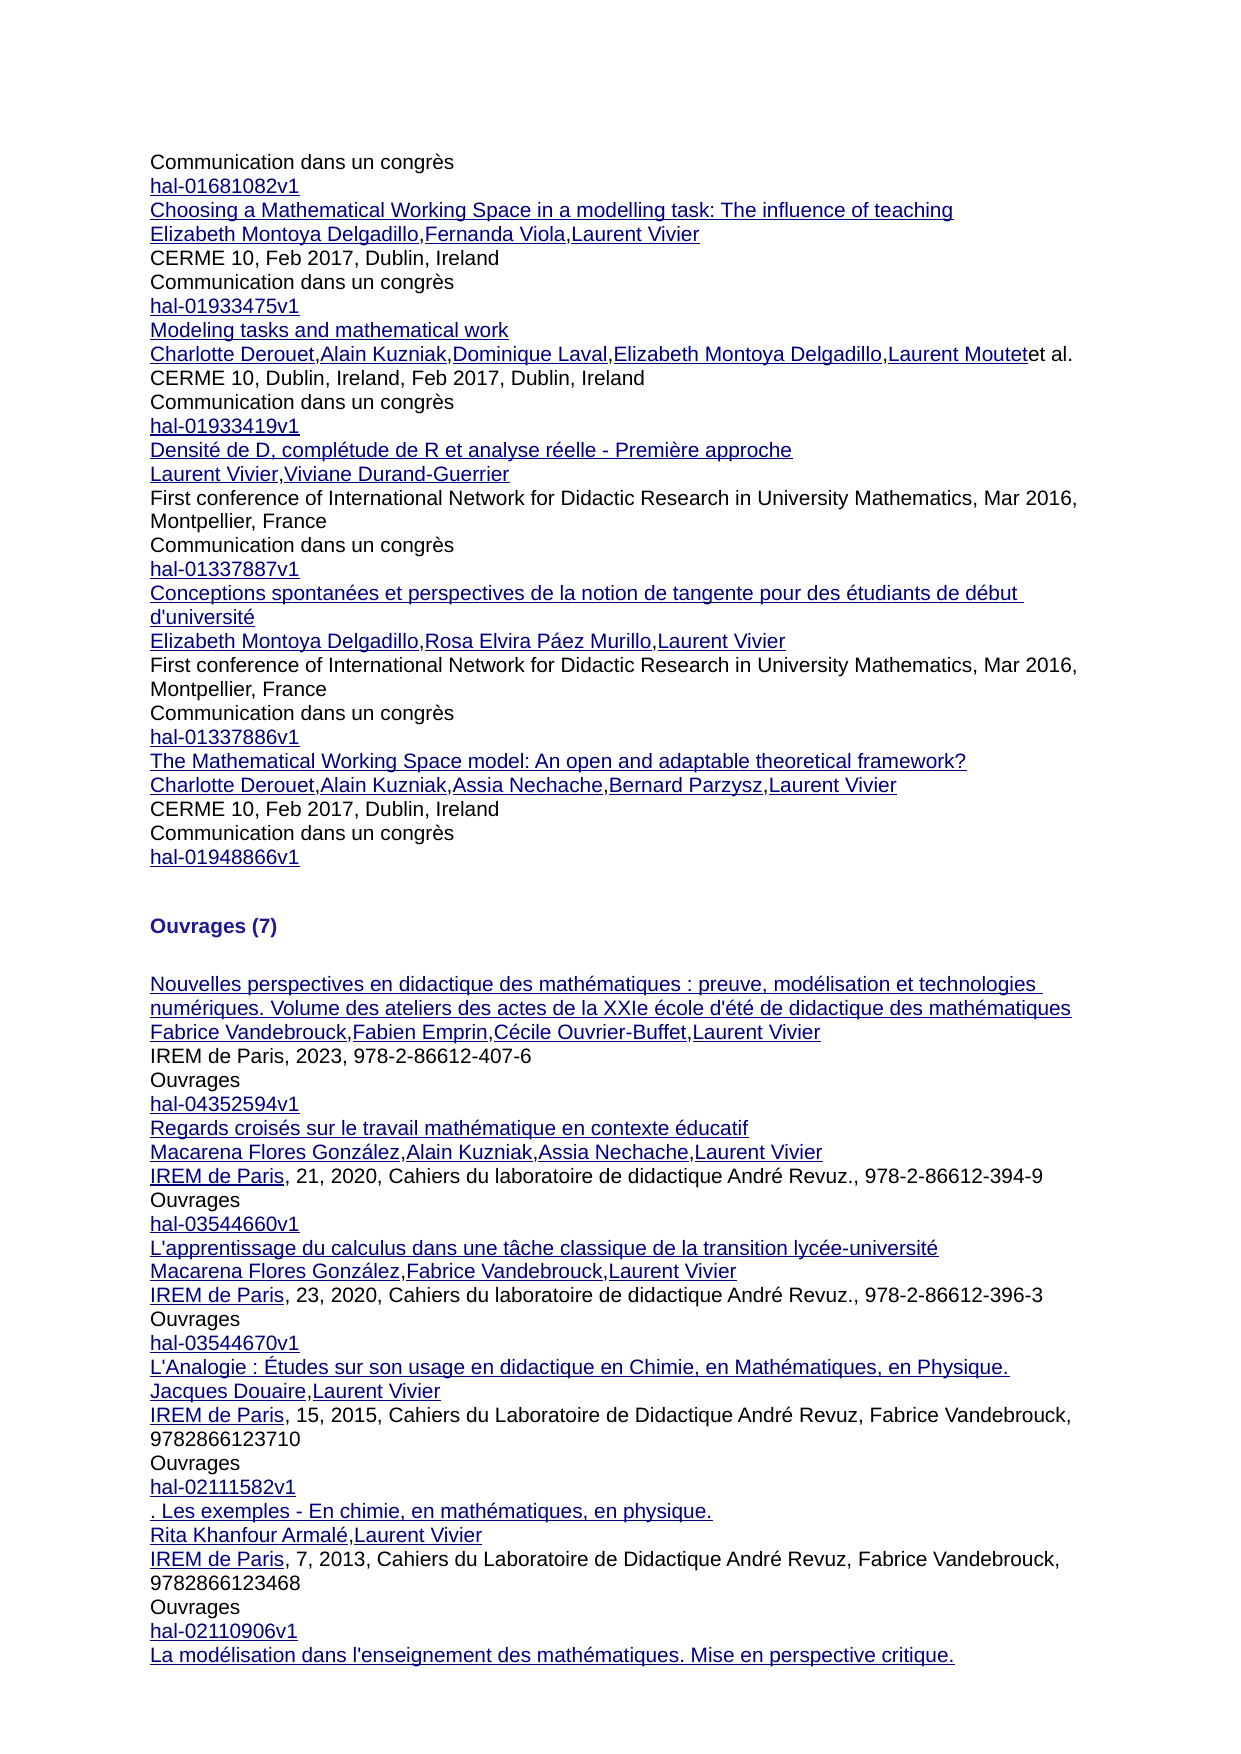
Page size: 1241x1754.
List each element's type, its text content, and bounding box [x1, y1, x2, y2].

table_cell L'Analogie : Études sur son usage en didactique en Chimie, en Mathématiques, en Physique. Jacques Douaire,Laurent Vivier IREM de Paris, 15, 2015, Cahiers du Laboratoire de Didactique André Revuz, Fabrice Vandebrouck, 9782866123710 Ouvrages hal-02111582v1 [150, 1355, 1090, 1499]
table_cell Regards croisés sur le travail mathématique en contexte éducatif Macarena Flores González,Alain Kuzniak,Assia Nechache,Laurent Vivier IREM de Paris, 21, 2020, Cahiers du laboratoire de didactique André Revuz., 978-2-86612-394-9 Ouvrages hal-03544660v1 [150, 1116, 1090, 1235]
subtitle Ouvrages (7) [150, 913, 1090, 937]
table_header Nouvelles perspectives en didactique des mathématiques : preuve, modélisation et technologies numériques. Volume des ateliers des actes de la XXIe école d'été de didactique des mathématiques Fabrice Vandebrouck,Fabien Emprin,Cécile Ouvrier-Buffet,Laurent Vivier IREM de Paris, 2023, 978-2-86612-407-6 Ouvrages hal-04352594v1 [150, 972, 1090, 1116]
table_cell Conceptions spontanées et perspectives de la notion de tangente pour des étudiants de début d'université Elizabeth Montoya Delgadillo,Rosa Elvira Páez Murillo,Laurent Vivier First conference of International Network for Didactic Research in University Mathematics, Mar 2016, Montpellier, France Communication dans un congrès hal-01337886v1 [150, 581, 1090, 749]
table_cell . Les exemples - En chimie, en mathématiques, en physique. Rita Khanfour Armalé,Laurent Vivier IREM de Paris, 7, 2013, Cahiers du Laboratoire de Didactique André Revuz, Fabrice Vandebrouck, 9782866123468 Ouvrages hal-02110906v1 [150, 1499, 1090, 1643]
table_cell Choosing a Mathematical Working Space in a modelling task: The influence of teaching Elizabeth Montoya Delgadillo,Fernanda Viola,Laurent Vivier CERME 10, Feb 2017, Dublin, Ireland Communication dans un congrès hal-01933475v1 [150, 198, 1090, 318]
table_cell The Mathematical Working Space model: An open and adaptable theoretical framework? Charlotte Derouet,Alain Kuzniak,Assia Nechache,Bernard Parzysz,Laurent Vivier CERME 10, Feb 2017, Dublin, Ireland Communication dans un congrès hal-01948866v1 [150, 749, 1090, 869]
table_cell Densité de D, complétude de R et analyse réelle - Première approche Laurent Vivier,Viviane Durand-Guerrier First conference of International Network for Didactic Research in University Mathematics, Mar 2016, Montpellier, France Communication dans un congrès hal-01337887v1 [150, 438, 1090, 581]
table_cell Communication dans un congrès hal-01681082v1 [150, 150, 1090, 198]
table_cell Modeling tasks and mathematical work Charlotte Derouet,Alain Kuzniak,Dominique Laval,Elizabeth Montoya Delgadillo,Laurent Moutetet al. CERME 10, Dublin, Ireland, Feb 2017, Dublin, Ireland Communication dans un congrès hal-01933419v1 [150, 318, 1090, 437]
table_cell L'apprentissage du calculus dans une tâche classique de la transition lycée-université Macarena Flores González,Fabrice Vandebrouck,Laurent Vivier IREM de Paris, 23, 2020, Cahiers du laboratoire de didactique André Revuz., 978-2-86612-396-3 Ouvrages hal-03544670v1 [150, 1235, 1090, 1355]
table_cell La modélisation dans l'enseignement des mathématiques. Mise en perspective critique. [150, 1643, 1090, 1667]
